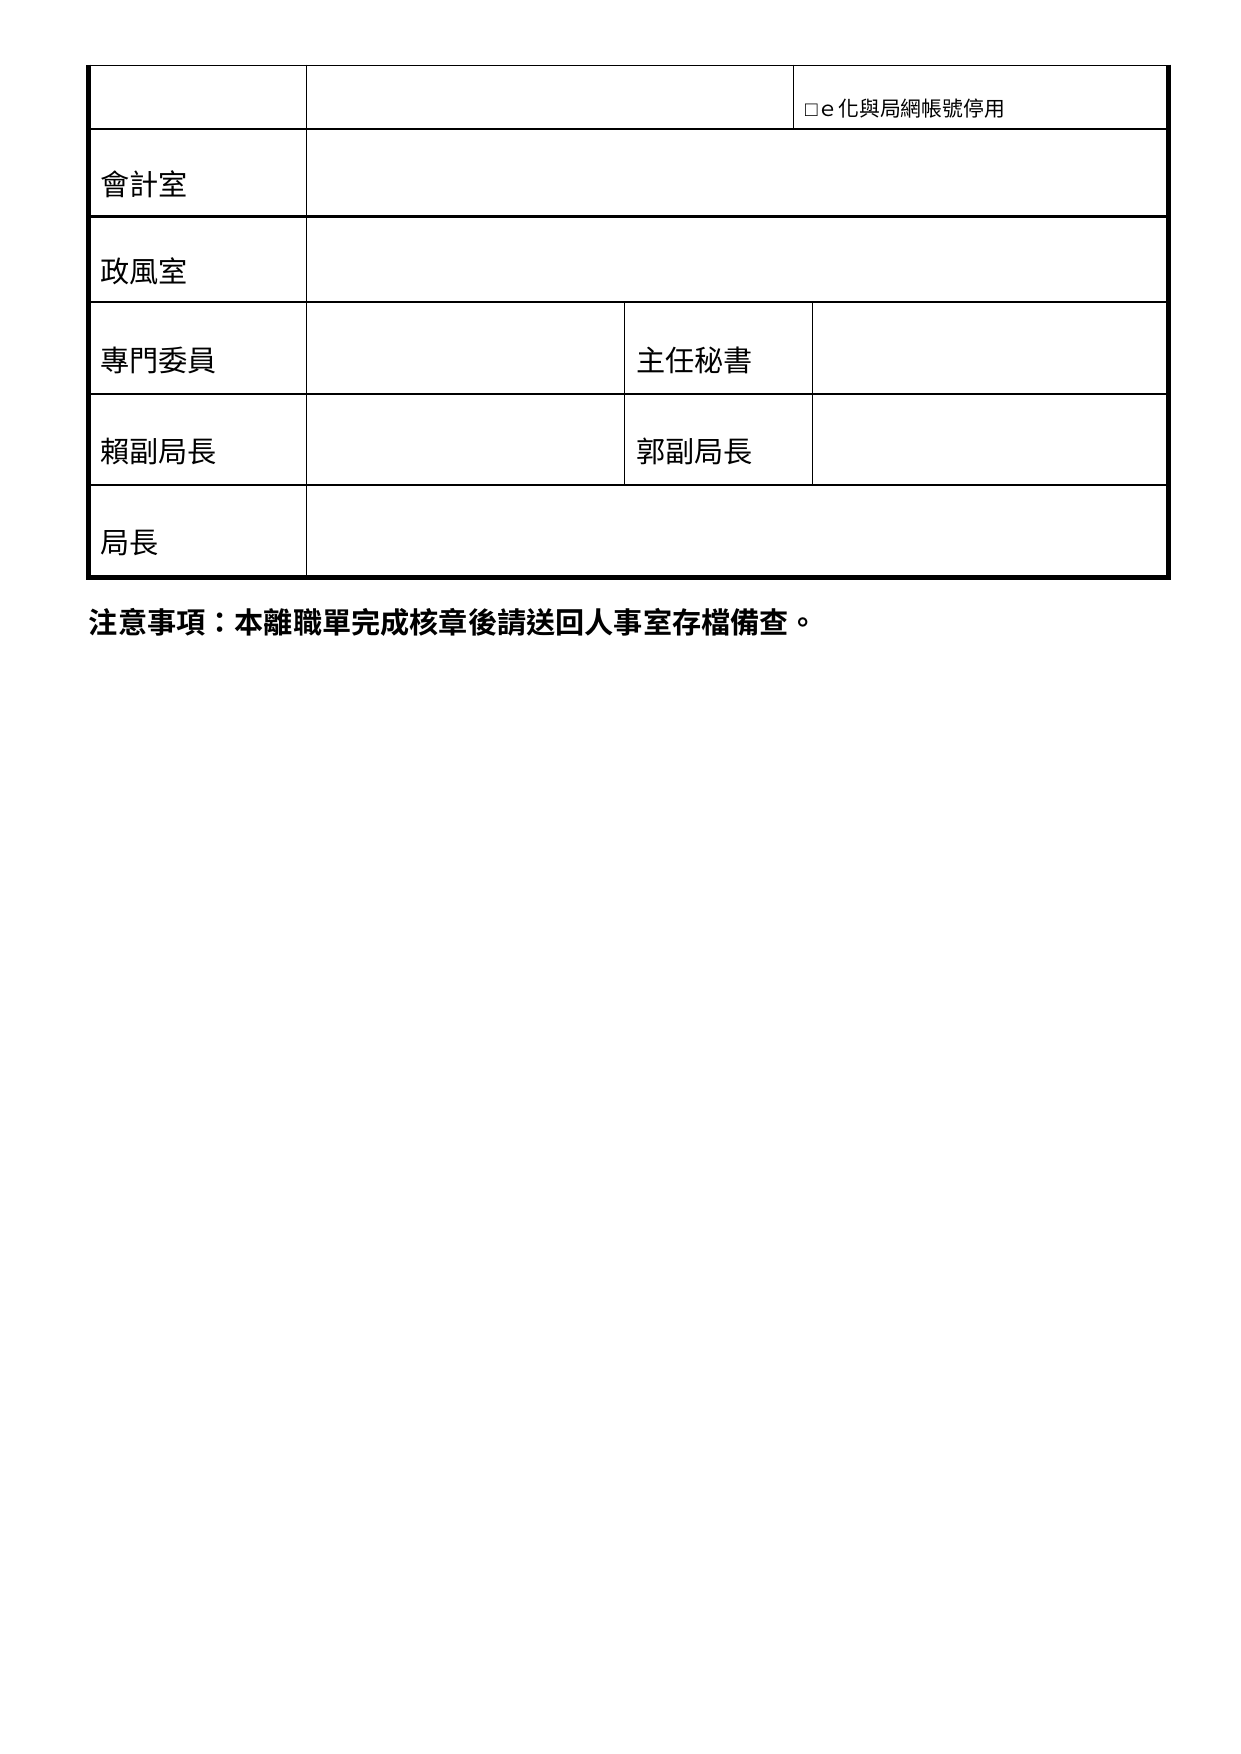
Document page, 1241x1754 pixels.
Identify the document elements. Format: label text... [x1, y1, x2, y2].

table_cell [91, 66, 306, 128]
table_cell 局長 [91, 486, 306, 575]
table_cell [307, 130, 1166, 215]
table_cell 專門委員 [91, 303, 306, 392]
table_cell [307, 486, 1166, 575]
table_cell [307, 395, 624, 483]
table_cell 政風室 [91, 218, 306, 301]
table_cell 會計室 [91, 130, 306, 215]
text 注意事項：本離職單完成核章後請送回人事室存檔備查。 [89, 580, 1163, 642]
table_cell [813, 303, 1166, 392]
table_cell [307, 218, 1166, 301]
table_cell [307, 66, 793, 128]
table_cell 郭副局長 [625, 395, 812, 483]
table_cell [307, 303, 624, 392]
table_cell 主任秘書 [625, 303, 812, 392]
table_cell 賴副局長 [91, 395, 306, 483]
table_cell □ｅ化與局網帳號停用 [794, 66, 1166, 128]
table_cell [813, 395, 1166, 483]
